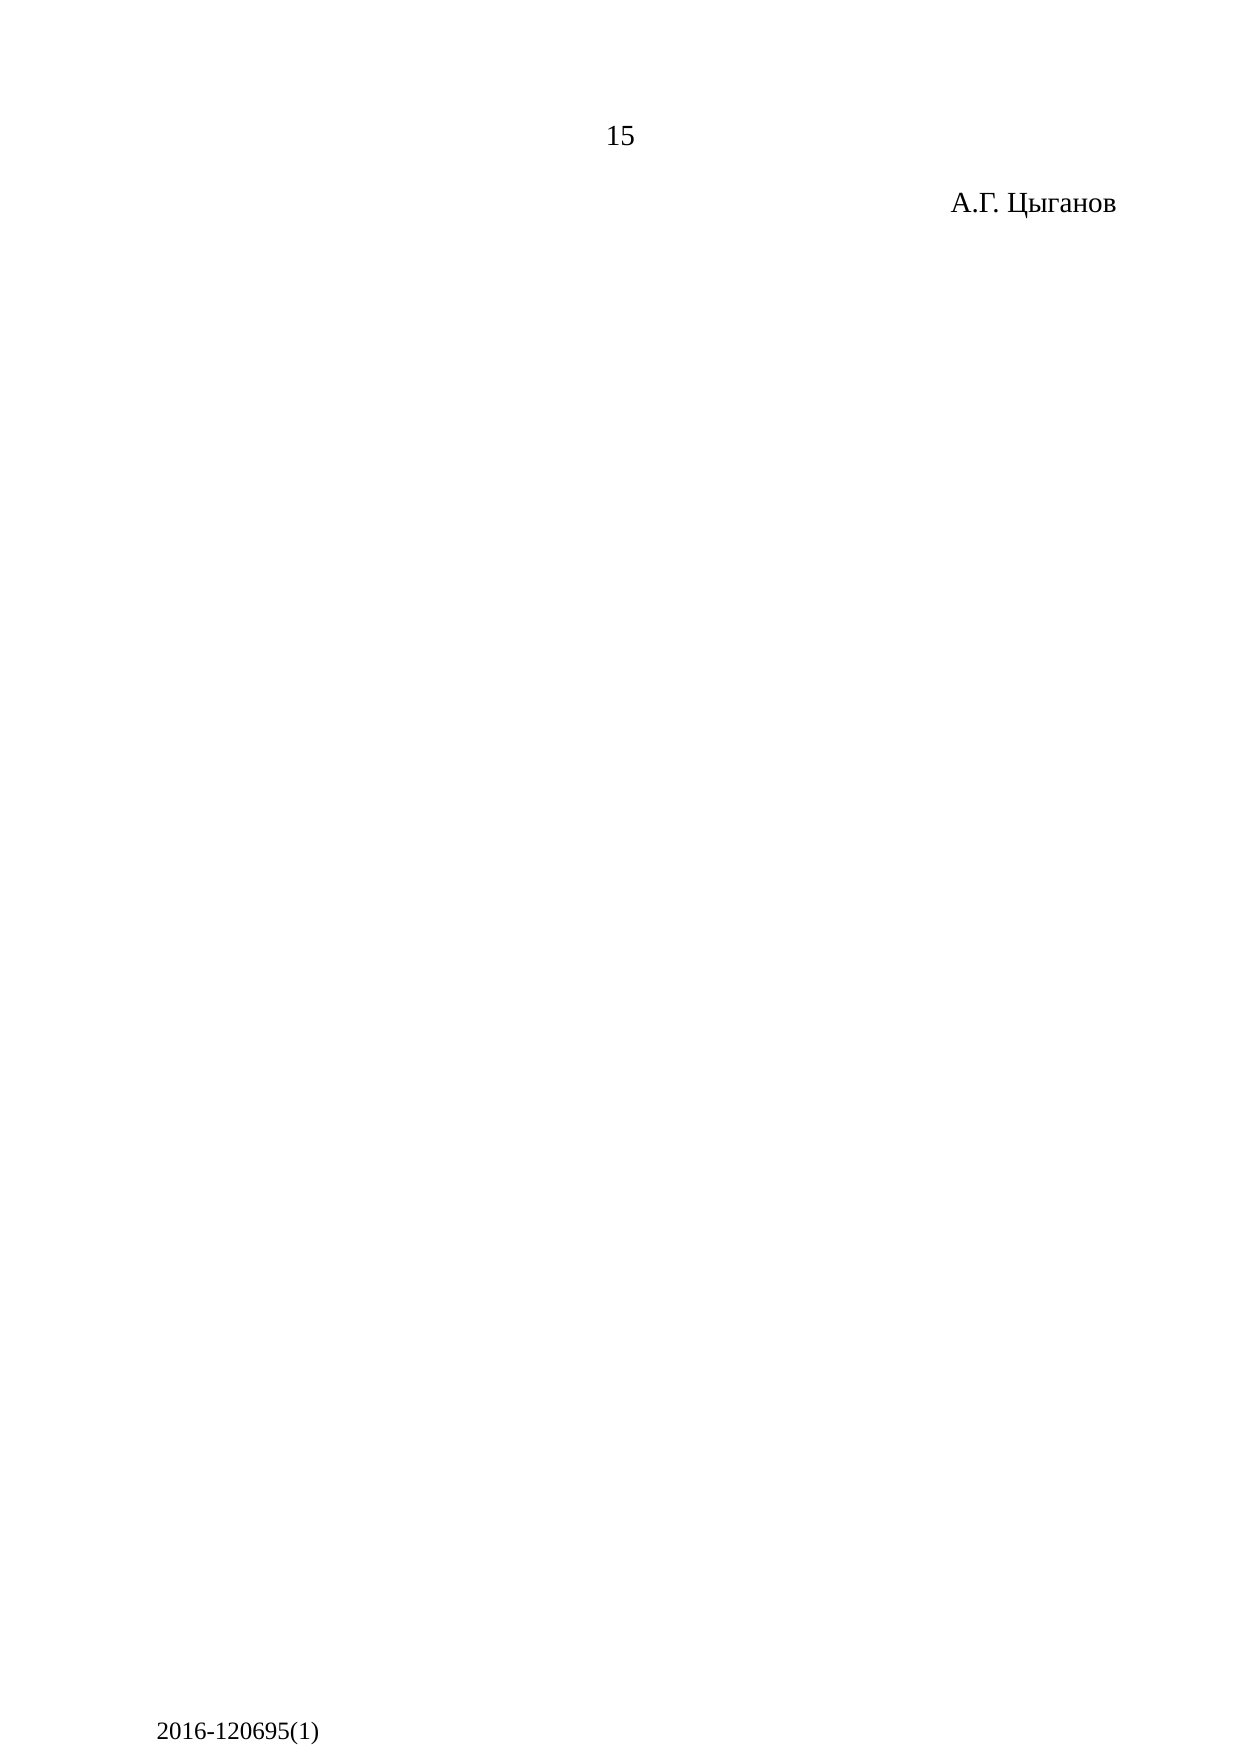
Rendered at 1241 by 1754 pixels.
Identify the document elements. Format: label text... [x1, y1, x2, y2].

text А.Г. Цыганов [118, 181, 1122, 219]
